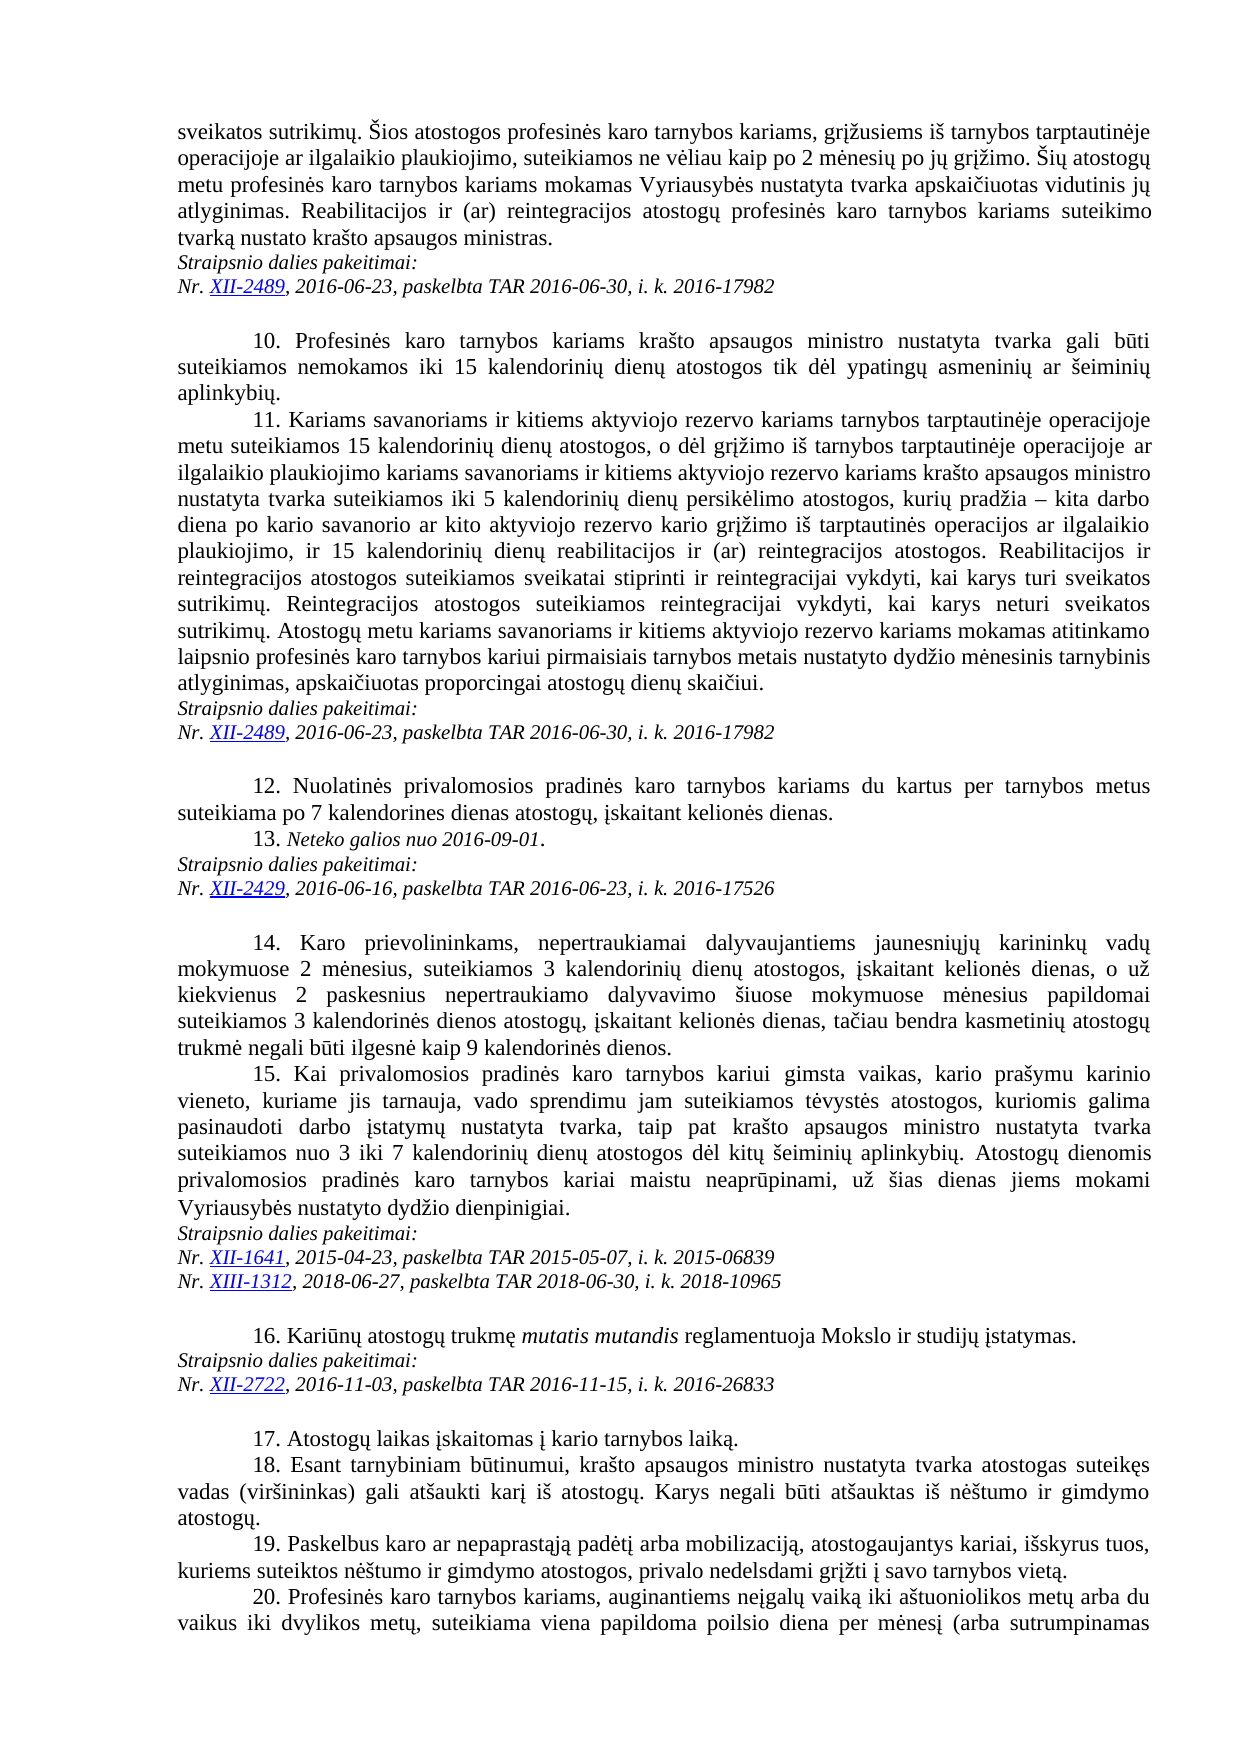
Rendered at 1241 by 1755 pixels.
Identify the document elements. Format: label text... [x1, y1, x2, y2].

text Straipsnio dalies pakeitimai: [177, 696, 1152, 720]
text Nr. XII-1641, 2015-04-23, paskelbta TAR 2015-05-07, i. k. 2015-06839 [177, 1245, 1152, 1269]
text 17. Atostogų laikas įskaitomas į kario tarnybos laiką. [177, 1425, 1152, 1451]
text Nr. XIII-1312, 2018-06-27, paskelbta TAR 2018-06-30, i. k. 2018-10965 [177, 1269, 1152, 1293]
text Nr. XII-2489, 2016-06-23, paskelbta TAR 2016-06-30, i. k. 2016-17982 [177, 720, 1152, 744]
text 16. Kariūnų atostogų trukmę mutatis mutandis reglamentuoja Mokslo ir studijų įstatymas. [177, 1322, 1152, 1348]
text Straipsnio dalies pakeitimai: [177, 852, 1152, 876]
text Straipsnio dalies pakeitimai: [177, 1221, 1152, 1245]
text 12. Nuolatinės privalomosios pradinės karo tarnybos kariams du kartus per tarnybos metus suteikiama po 7 kalendorines dienas atostogų, įskaitant kelionės dienas. [177, 773, 1152, 825]
text 20. Profesinės karo tarnybos kariams, auginantiems neįgalų vaiką iki aštuoniolikos metų arba du vaikus iki dvylikos metų, suteikiama viena papildoma poilsio diena per mėnesį (arba sutrumpinamas [177, 1583, 1152, 1636]
text Straipsnio dalies pakeitimai: [177, 250, 1152, 274]
text 10. Profesinės karo tarnybos kariams krašto apsaugos ministro nustatyta tvarka gali būti suteikiamos nemokamos iki 15 kalendorinių dienų atostogos tik dėl ypatingų asmeninių ar šeiminių aplinkybių. [177, 327, 1152, 406]
text sveikatos sutrikimų. Šios atostogos profesinės karo tarnybos kariams, grįžusiems iš tarnybos tarptautinėje operacijoje ar ilgalaikio plaukiojimo, suteikiamos ne vėliau kaip po 2 mėnesių po jų grįžimo. Šių atostogų metu profesinės karo tarnybos kariams mokamas Vyriausybės nustatyta tvarka apskaičiuotas vidutinis jų atlyginimas. Reabilitacijos ir (ar) reintegracijos atostogų profesinės karo tarnybos kariams suteikimo tvarką nustato krašto apsaugos ministras. [177, 118, 1152, 250]
text 15. Kai privalomosios pradinės karo tarnybos kariui gimsta vaikas, kario prašymu karinio vieneto, kuriame jis tarnauja, vado sprendimu jam suteikiamos tėvystės atostogos, kuriomis galima pasinaudoti darbo įstatymų nustatyta tvarka, taip pat krašto apsaugos ministro nustatyta tvarka suteikiamos nuo 3 iki 7 kalendorinių dienų atostogos dėl kitų šeiminių aplinkybių. Atostogų dienomis privalomosios pradinės karo tarnybos kariai maistu neaprūpinami, už šias dienas jiems mokami Vyriausybės nustatyto dydžio dienpinigiai. [177, 1060, 1152, 1221]
text Nr. XII-2489, 2016-06-23, paskelbta TAR 2016-06-30, i. k. 2016-17982 [177, 274, 1152, 298]
text Nr. XII-2722, 2016-11-03, paskelbta TAR 2016-11-15, i. k. 2016-26833 [177, 1372, 1152, 1396]
text 13. Neteko galios nuo 2016-09-01. [177, 825, 1152, 852]
text Straipsnio dalies pakeitimai: [177, 1348, 1152, 1372]
text 14. Karo prievolininkams, nepertraukiamai dalyvaujantiems jaunesniųjų karininkų vadų mokymuose 2 mėnesius, suteikiamos 3 kalendorinių dienų atostogos, įskaitant kelionės dienas, o už kiekvienus 2 paskesnius nepertraukiamo dalyvavimo šiuose mokymuose mėnesius papildomai suteikiamos 3 kalendorinės dienos atostogų, įskaitant kelionės dienas, tačiau bendra kasmetinių atostogų trukmė negali būti ilgesnė kaip 9 kalendorinės dienos. [177, 928, 1152, 1060]
text 11. Kariams savanoriams ir kitiems aktyviojo rezervo kariams tarnybos tarptautinėje operacijoje metu suteikiamos 15 kalendorinių dienų atostogos, o dėl grįžimo iš tarnybos tarptautinėje operacijoje ar ilgalaikio plaukiojimo kariams savanoriams ir kitiems aktyviojo rezervo kariams krašto apsaugos ministro nustatyta tvarka suteikiamos iki 5 kalendorinių dienų persikėlimo atostogos, kurių pradžia – kita darbo diena po kario savanorio ar kito aktyviojo rezervo kario grįžimo iš tarptautinės operacijos ar ilgalaikio plaukiojimo, ir 15 kalendorinių dienų reabilitacijos ir (ar) reintegracijos atostogos. Reabilitacijos ir reintegracijos atostogos suteikiamos sveikatai stiprinti ir reintegracijai vykdyti, kai karys turi sveikatos sutrikimų. Reintegracijos atostogos suteikiamos reintegracijai vykdyti, kai karys neturi sveikatos sutrikimų. Atostogų metu kariams savanoriams ir kitiems aktyviojo rezervo kariams mokamas atitinkamo laipsnio profesinės karo tarnybos kariui pirmaisiais tarnybos metais nustatyto dydžio mėnesinis tarnybinis atlyginimas, apskaičiuotas proporcingai atostogų dienų skaičiui. [177, 406, 1152, 696]
text 19. Paskelbus karo ar nepaprastąją padėtį arba mobilizaciją, atostogaujantys kariai, išskyrus tuos, kuriems suteiktos nėštumo ir gimdymo atostogos, privalo nedelsdami grįžti į savo tarnybos vietą. [177, 1530, 1152, 1583]
text 18. Esant tarnybiniam būtinumui, krašto apsaugos ministro nustatyta tvarka atostogas suteikęs vadas (viršininkas) gali atšaukti karį iš atostogų. Karys negali būti atšauktas iš nėštumo ir gimdymo atostogų. [177, 1451, 1152, 1530]
text Nr. XII-2429, 2016-06-16, paskelbta TAR 2016-06-23, i. k. 2016-17526 [177, 876, 1152, 900]
